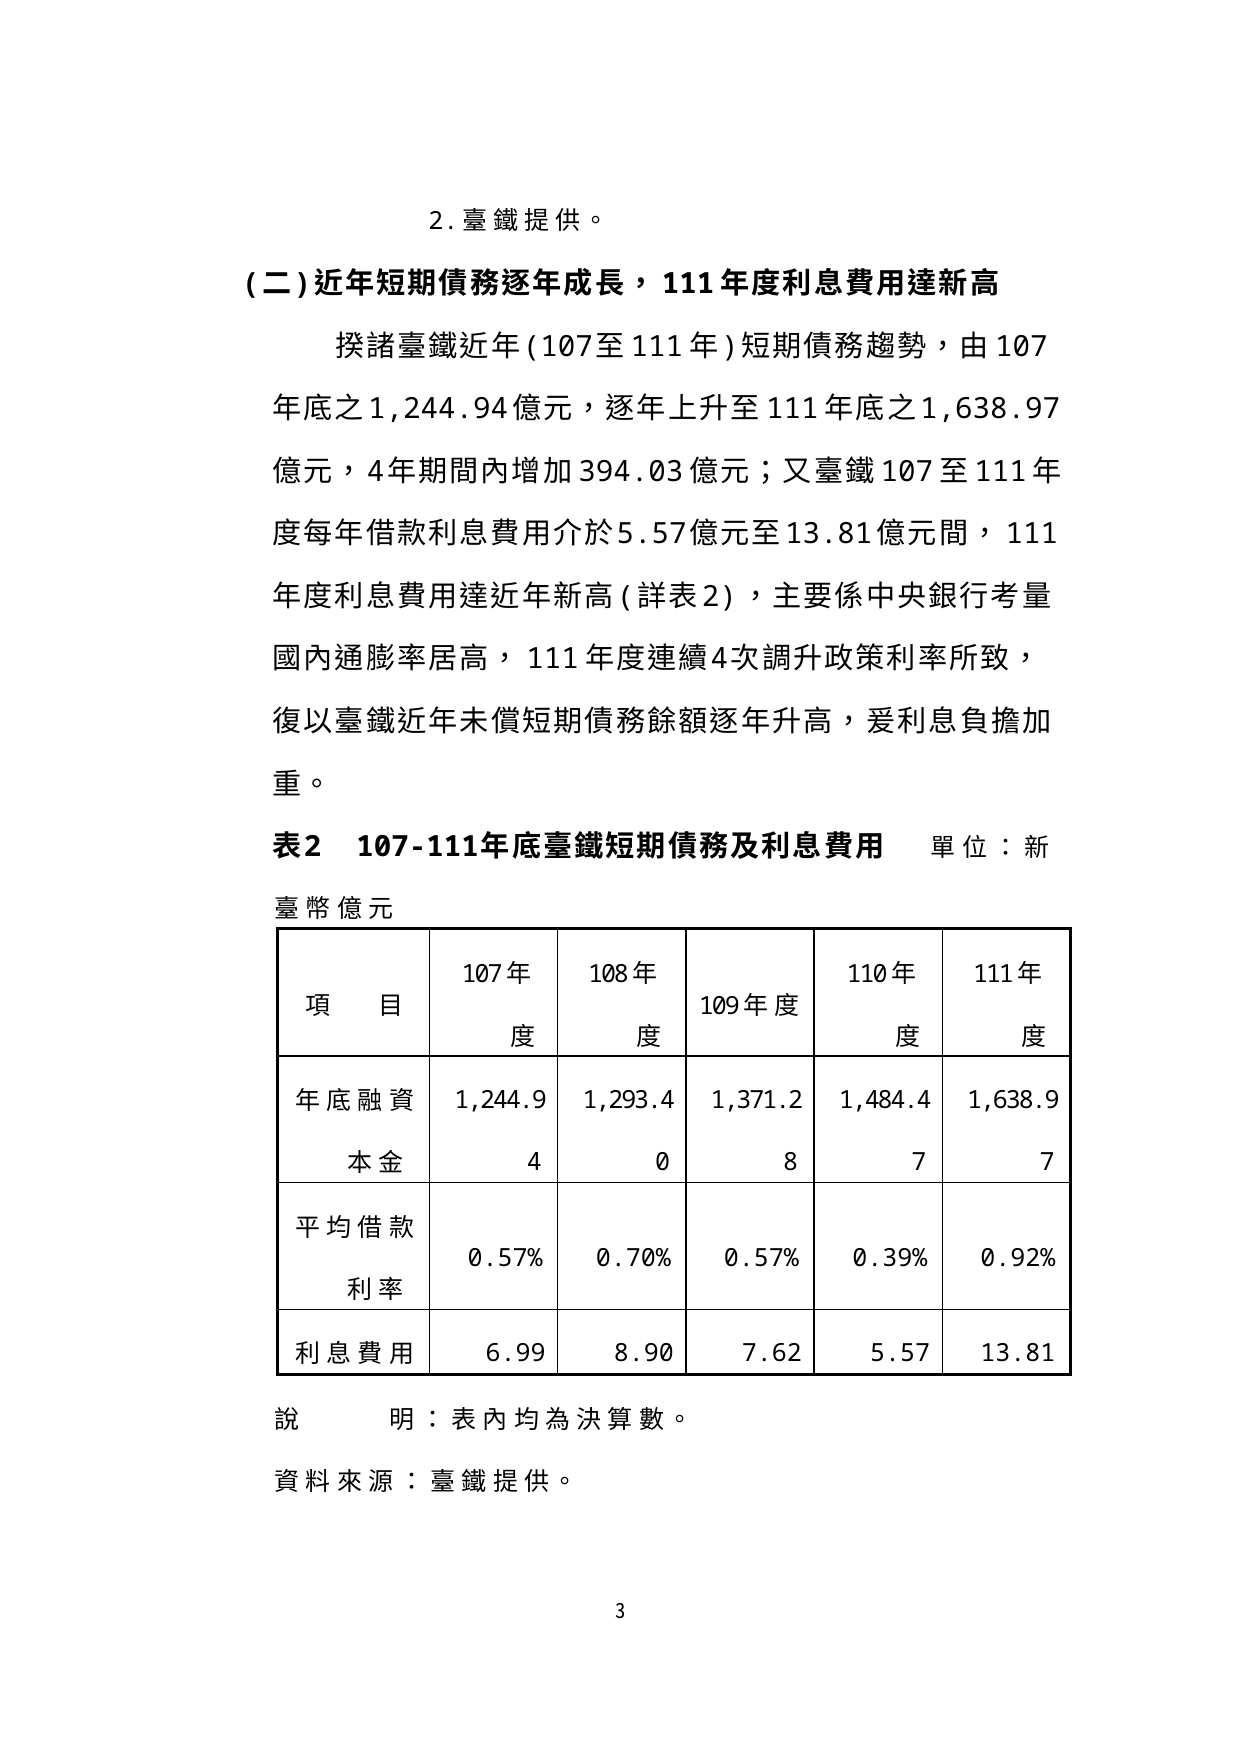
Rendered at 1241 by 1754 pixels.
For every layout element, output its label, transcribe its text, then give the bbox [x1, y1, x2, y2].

table_header 107年度 [430, 930, 557, 1055]
table_cell 1,293.40 [558, 1057, 685, 1182]
table_cell 5.57 [815, 1310, 942, 1372]
table_cell 1,638.97 [943, 1057, 1069, 1182]
table_header 109年度 [687, 930, 813, 1055]
table_cell 年底融資本金 [279, 1057, 429, 1182]
table_header 111年度 [943, 930, 1069, 1055]
table_cell 0.39% [815, 1183, 942, 1308]
table_header 108年度 [558, 930, 685, 1055]
text (二)近年短期債務逐年成長，111年度利息費用達新高 [236, 240, 1063, 302]
table_cell 1,371.28 [687, 1057, 813, 1182]
table_cell 利息費用 [279, 1310, 429, 1372]
table_cell 平均借款利率 [279, 1183, 429, 1308]
text 說 明：表內均為決算數。 [268, 1376, 1063, 1438]
table_cell 0.70% [558, 1183, 685, 1308]
table_header 項 目 [279, 930, 429, 1055]
text 2.臺鐵提供。 [266, 177, 1063, 240]
table_cell 0.92% [943, 1183, 1069, 1308]
table_cell 0.57% [430, 1183, 557, 1308]
table_cell 8.90 [558, 1310, 685, 1372]
table_cell 1,244.94 [430, 1057, 557, 1182]
table_cell 1,484.47 [815, 1057, 942, 1182]
table_cell 7.62 [687, 1310, 813, 1372]
table_cell 0.57% [687, 1183, 813, 1308]
text 資料來源：臺鐵提供。 [268, 1438, 1118, 1501]
text 揆諸臺鐵近年(107至111年)短期債務趨勢，由107年底之1,244.94億元，逐年上升至111年底之1,638.97億元，4年期間內增加394.03億元；又臺鐵107至111年度每年借款利息費用介於5.57億元至13.81億元間，111年度利息費用達近年新高(詳表2)，主要係中央銀行考量國內通膨率居高，111年度連續4次調升政策利率所致，復以臺鐵近年未償短期債務餘額逐年升高，爰利息負擔加重。 [266, 302, 1063, 802]
table_header 110年度 [815, 930, 942, 1055]
table_cell 13.81 [943, 1310, 1069, 1372]
text 表2 107-111年底臺鐵短期債務及利息費用 單位：新臺幣億元 [265, 802, 1063, 927]
table_cell 6.99 [430, 1310, 557, 1372]
